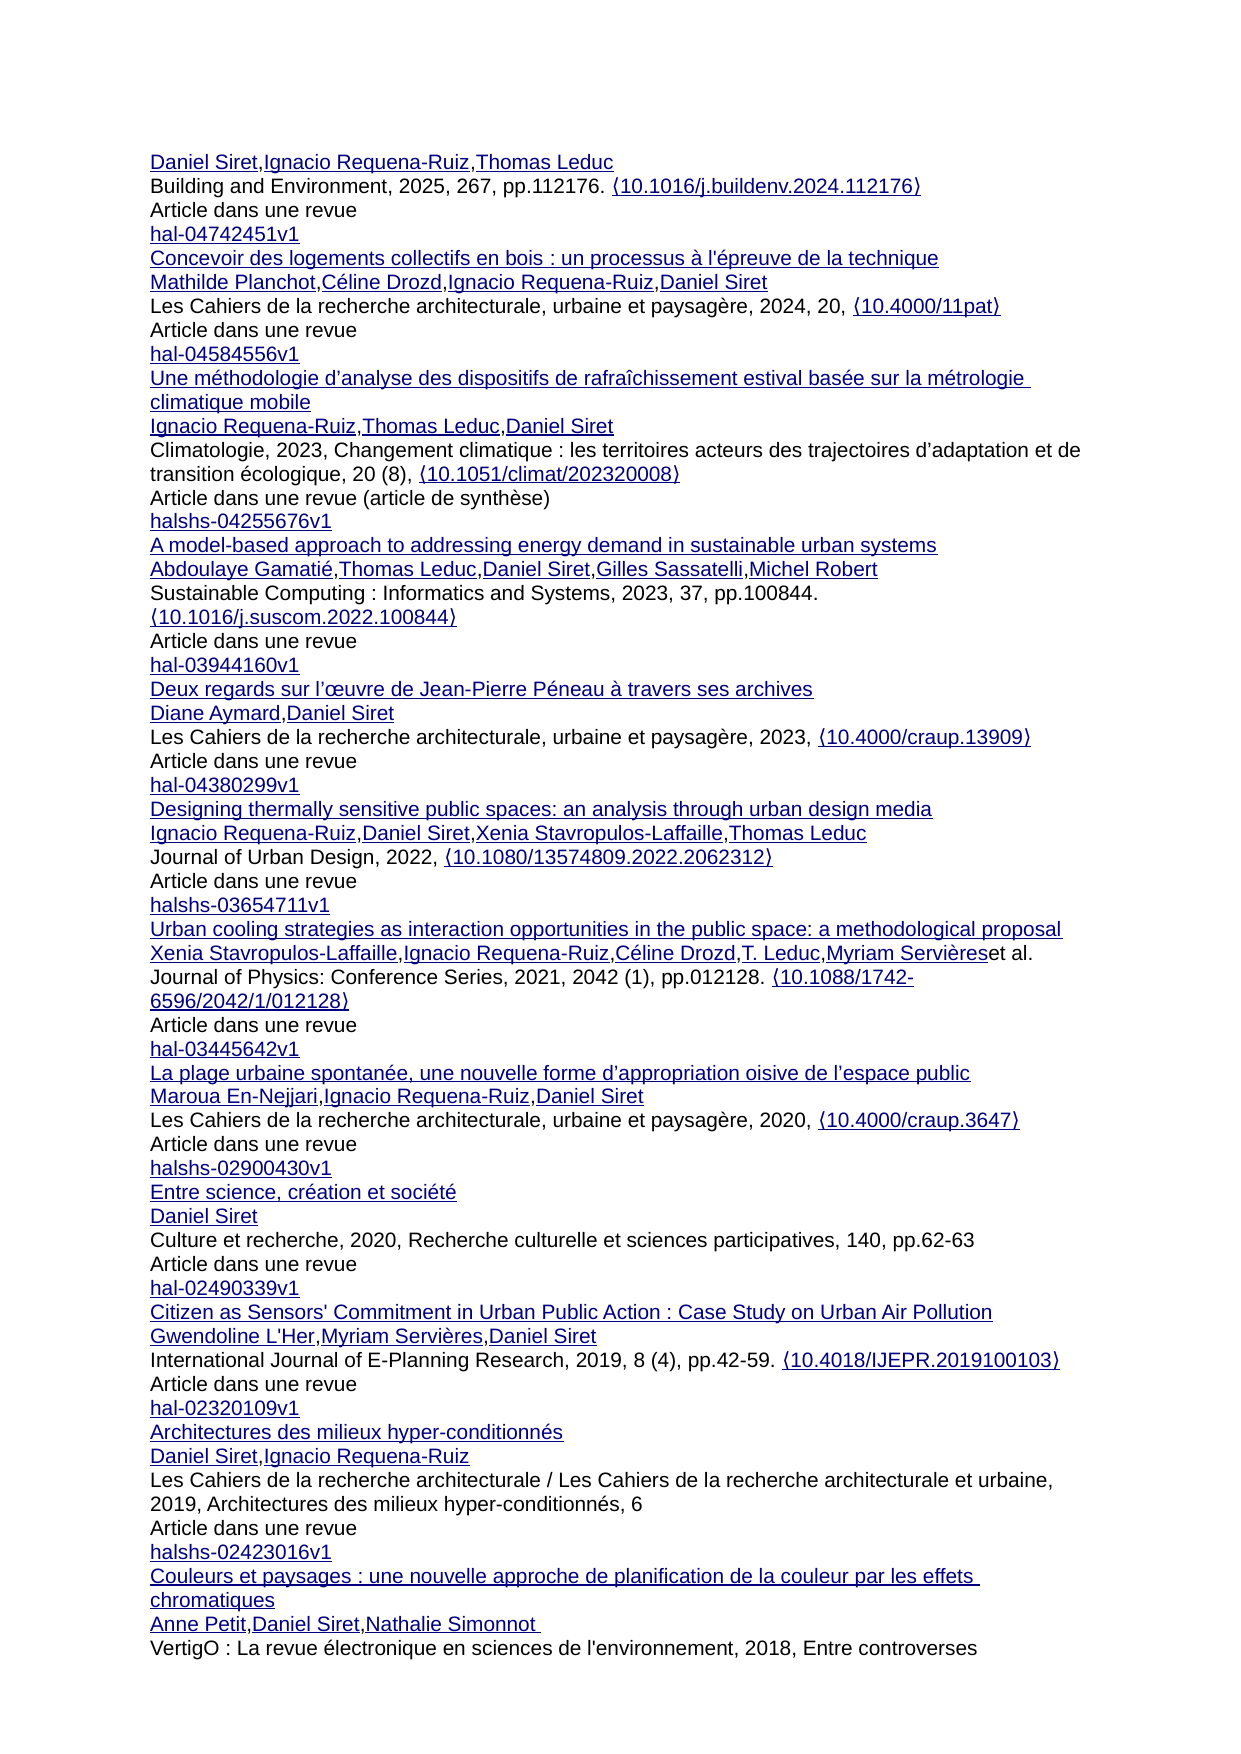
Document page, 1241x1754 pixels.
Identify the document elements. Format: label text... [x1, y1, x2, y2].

table_cell Designing thermally sensitive public spaces: an analysis through urban design media Ignacio Requena-Ruiz,Daniel Siret,Xenia Stavropulos-Laffaille,Thomas Leduc Journal of Urban Design, 2022, ⟨10.1080/13574809.2022.2062312⟩ Article dans une revue halshs-03654711v1 [150, 797, 1090, 917]
table_cell Architectures des milieux hyper-conditionnés Daniel Siret,Ignacio Requena-Ruiz Les Cahiers de la recherche architecturale / Les Cahiers de la recherche architecturale et urbaine, 2019, Architectures des milieux hyper-conditionnés, 6 Article dans une revue halshs-02423016v1 [150, 1420, 1090, 1563]
table_cell Daniel Siret,Ignacio Requena-Ruiz,Thomas Leduc Building and Environment, 2025, 267, pp.112176. ⟨10.1016/j.buildenv.2024.112176⟩ Article dans une revue hal-04742451v1 [150, 150, 1090, 246]
table_cell Citizen as Sensors' Commitment in Urban Public Action : Case Study on Urban Air Pollution Gwendoline L'Her,Myriam Servières,Daniel Siret International Journal of E-Planning Research, 2019, 8 (4), pp.42-59. ⟨10.4018/IJEPR.2019100103⟩ Article dans une revue hal-02320109v1 [150, 1300, 1090, 1420]
table_cell Concevoir des logements collectifs en bois : un processus à l'épreuve de la technique Mathilde Planchot,Céline Drozd,Ignacio Requena-Ruiz,Daniel Siret Les Cahiers de la recherche architecturale, urbaine et paysagère, 2024, 20, ⟨10.4000/11pat⟩ Article dans une revue hal-04584556v1 [150, 246, 1090, 366]
table_cell Deux regards sur l’œuvre de Jean-Pierre Péneau à travers ses archives Diane Aymard,Daniel Siret Les Cahiers de la recherche architecturale, urbaine et paysagère, 2023, ⟨10.4000/craup.13909⟩ Article dans une revue hal-04380299v1 [150, 677, 1090, 797]
table_cell A model-based approach to addressing energy demand in sustainable urban systems Abdoulaye Gamatié,Thomas Leduc,Daniel Siret,Gilles Sassatelli,Michel Robert Sustainable Computing : Informatics and Systems, 2023, 37, pp.100844. ⟨10.1016/j.suscom.2022.100844⟩ Article dans une revue hal-03944160v1 [150, 533, 1090, 677]
table_cell La plage urbaine spontanée, une nouvelle forme d’appropriation oisive de l’espace public Maroua En-Nejjari,Ignacio Requena-Ruiz,Daniel Siret Les Cahiers de la recherche architecturale, urbaine et paysagère, 2020, ⟨10.4000/craup.3647⟩ Article dans une revue halshs-02900430v1 [150, 1060, 1090, 1180]
table_cell Urban cooling strategies as interaction opportunities in the public space: a methodological proposal Xenia Stavropulos-Laffaille,Ignacio Requena-Ruiz,Céline Drozd,T. Leduc,Myriam Servièreset al. Journal of Physics: Conference Series, 2021, 2042 (1), pp.012128. ⟨10.1088/1742-6596/2042/1/012128⟩ Article dans une revue hal-03445642v1 [150, 917, 1090, 1060]
table_cell Entre science, création et société Daniel Siret Culture et recherche, 2020, Recherche culturelle et sciences participatives, 140, pp.62-63 Article dans une revue hal-02490339v1 [150, 1180, 1090, 1300]
table_cell Une méthodologie d’analyse des dispositifs de rafraîchissement estival basée sur la métrologie climatique mobile Ignacio Requena-Ruiz,Thomas Leduc,Daniel Siret Climatologie, 2023, Changement climatique : les territoires acteurs des trajectoires d’adaptation et de transition écologique, 20 (8), ⟨10.1051/climat/202320008⟩ Article dans une revue (article de synthèse) halshs-04255676v1 [150, 366, 1090, 533]
table_cell Couleurs et paysages : une nouvelle approche de planification de la couleur par les effets chromatiques Anne Petit,Daniel Siret,Nathalie Simonnot VertigO : La revue électronique en sciences de l'environnement, 2018, Entre controverses [150, 1564, 1090, 1659]
